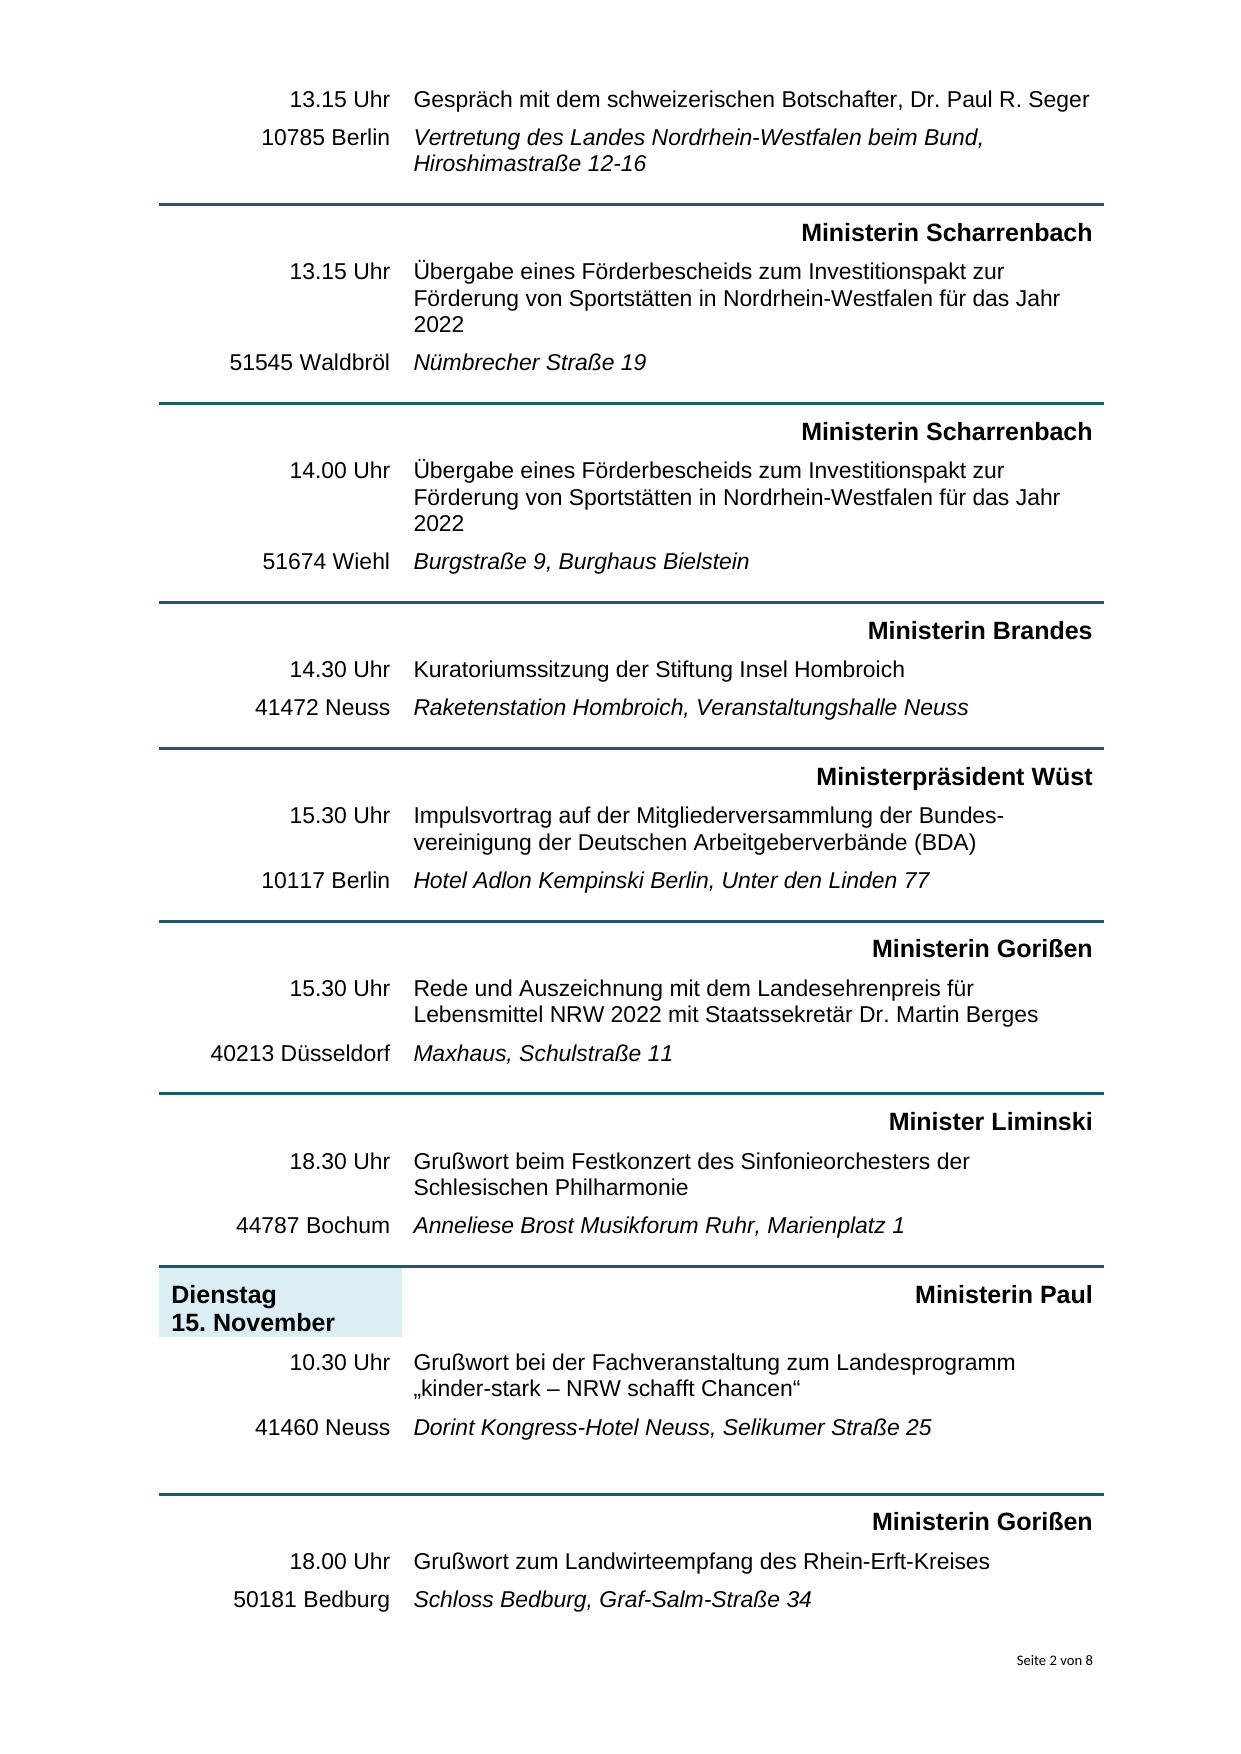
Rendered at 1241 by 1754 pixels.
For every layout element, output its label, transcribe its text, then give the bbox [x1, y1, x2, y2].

table_cell Übergabe eines Förderbescheids zum Investitionspakt zur Förderung von Sportstätten in Nordrhein-Westfalen für das Jahr 2022 [402, 246, 1104, 337]
table_cell 10.30 Uhr [159, 1337, 402, 1402]
table_header [159, 206, 402, 246]
table_header Minister Liminski [402, 1095, 1104, 1136]
table_header [159, 604, 402, 644]
table_cell Schloss Bedburg, Graf-Salm-Straße 34 [402, 1574, 1104, 1612]
table_cell 13.15 Uhr [159, 74, 402, 112]
table_cell 41460 Neuss [159, 1402, 402, 1440]
table_cell 44787 Bochum [159, 1200, 402, 1238]
table_header [159, 1095, 402, 1136]
table_header Ministerin Scharrenbach [402, 206, 1104, 246]
table_cell Hotel Adlon Kempinski Berlin, Unter den Linden 77 [402, 855, 1104, 893]
table_cell 41472 Neuss [159, 683, 402, 721]
table_cell 40213 Düsseldorf [159, 1028, 402, 1066]
table_cell Kuratoriumssitzung der Stiftung Insel Hombroich [402, 644, 1104, 682]
table_cell 10785 Berlin [159, 112, 402, 176]
table_header Ministerin Gorißen [402, 923, 1104, 963]
table_cell Rede und Auszeichnung mit dem Landesehrenpreis für Lebensmittel NRW 2022 mit Staatssekretär Dr. Martin Berges [402, 963, 1104, 1028]
table_header Ministerin Scharrenbach [402, 405, 1104, 445]
table_cell Anneliese Brost Musikforum Ruhr, Marienplatz 1 [402, 1200, 1104, 1238]
table_cell Grußwort bei der Fachveranstaltung zum Landesprogramm „kinder-stark – NRW schafft Chancen“ [402, 1337, 1104, 1402]
table_header [159, 923, 402, 963]
table_cell 14.30 Uhr [159, 644, 402, 682]
table_cell Nümbrecher Straße 19 [402, 337, 1104, 375]
table_header Ministerin Brandes [402, 604, 1104, 644]
table_cell 13.15 Uhr [159, 246, 402, 337]
table_header Ministerin Gorißen [402, 1496, 1104, 1536]
table_header [159, 405, 402, 445]
table_cell 14.00 Uhr [159, 445, 402, 536]
table_cell Grußwort zum Landwirteempfang des Rhein-Erft-Kreises [402, 1536, 1104, 1574]
table_cell 18.30 Uhr [159, 1136, 402, 1200]
table_header [159, 1496, 402, 1536]
table_cell 10117 Berlin [159, 855, 402, 893]
table_cell 18.00 Uhr [159, 1536, 402, 1574]
table_cell 50181 Bedburg [159, 1574, 402, 1612]
table_cell 15.30 Uhr [159, 963, 402, 1028]
table_header Ministerin Paul [402, 1268, 1104, 1337]
table_cell Maxhaus, Schulstraße 11 [402, 1028, 1104, 1066]
table_cell Dorint Kongress-Hotel Neuss, Selikumer Straße 25 [402, 1402, 1104, 1440]
table_cell Gespräch mit dem schweizerischen Botschafter, Dr. Paul R. Seger [402, 74, 1104, 112]
table_cell 15.30 Uhr [159, 791, 402, 855]
table_cell 51545 Waldbröl [159, 337, 402, 375]
table_header [159, 750, 402, 791]
table_header Ministerpräsident Wüst [402, 750, 1104, 791]
table_cell Übergabe eines Förderbescheids zum Investitionspakt zur Förderung von Sportstätten in Nordrhein-Westfalen für das Jahr 2022 [402, 445, 1104, 536]
table_cell Grußwort beim Festkonzert des Sinfonieorchesters der Schlesischen Philharmonie [402, 1136, 1104, 1200]
table_cell Impulsvortrag auf der Mitgliederversammlung der Bundes-vereinigung der Deutschen Arbeitgeberverbände (BDA) [402, 791, 1104, 855]
table_cell Vertretung des Landes Nordrhein-Westfalen beim Bund, Hiroshimastraße 12-16 [402, 112, 1104, 176]
table_cell Burgstraße 9, Burghaus Bielstein [402, 536, 1104, 574]
table_cell Raketenstation Hombroich, Veranstaltungshalle Neuss [402, 683, 1104, 721]
table_cell 51674 Wiehl [159, 536, 402, 574]
table_header Dienstag 15. November [159, 1268, 402, 1337]
